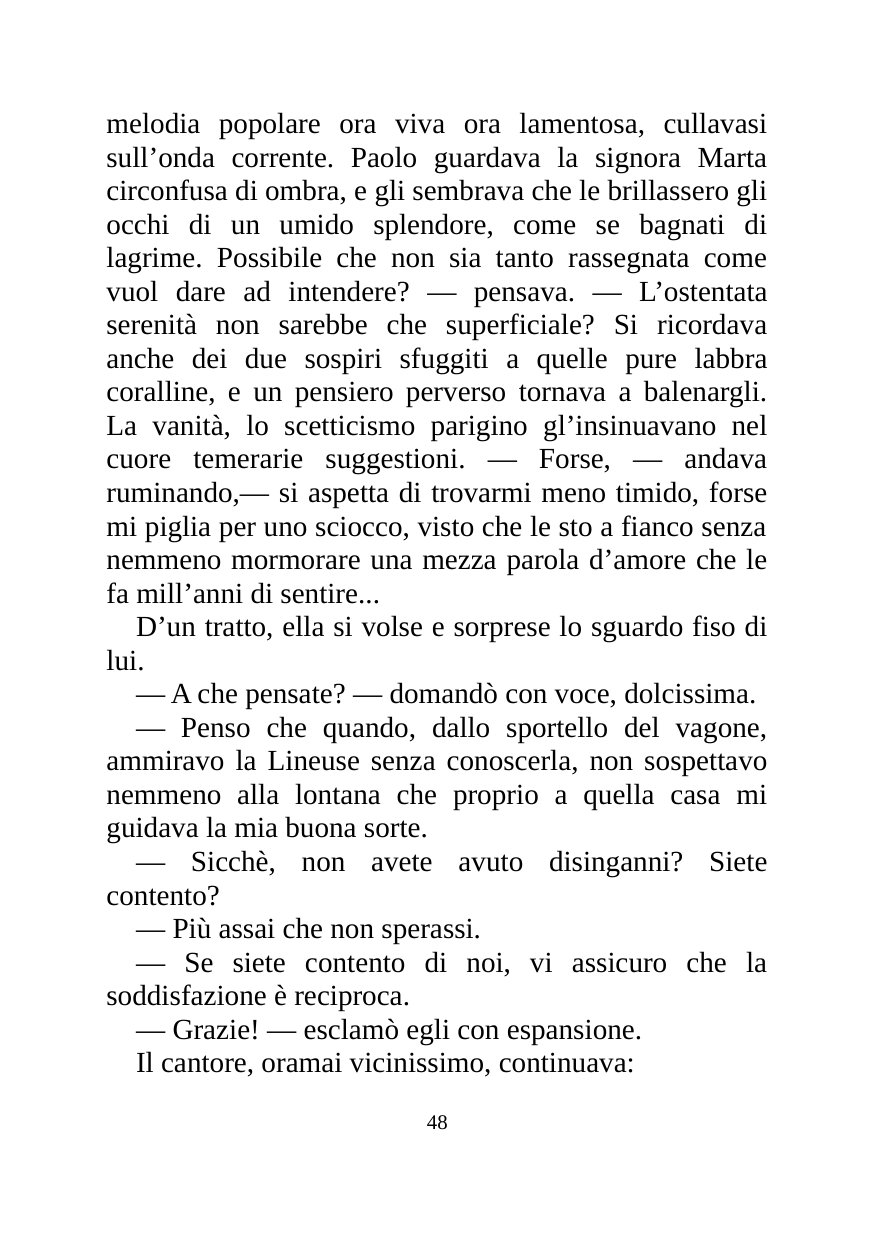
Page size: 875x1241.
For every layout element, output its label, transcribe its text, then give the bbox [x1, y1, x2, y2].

text — Penso che quando, dallo sportello del vagone, ammiravo la Lineuse senza conoscerla, non sospettavo nemmeno alla lontana che proprio a quella casa mi guidava la mia buona sorte. [106, 710, 768, 844]
text — Più assai che non sperassi. [106, 911, 768, 945]
text — A che pensate? — domandò con voce, dolcissima. [106, 676, 768, 710]
text — Sicchè, non avete avuto disinganni? Siete contento? [106, 844, 768, 911]
text — Grazie! — esclamò egli con espansione. [106, 1012, 768, 1045]
text melodia popolare ora viva ora lamentosa, cullavasi sull’onda corrente. Paolo guardava la signora Marta circonfusa di ombra, e gli sembrava che le brillassero gli occhi di un umido splendore, come se bagnati di lagrime. Possibile che non sia tanto rassegnata come vuol dare ad intendere? — pensava. — L’ostentata serenità non sarebbe che superficiale? Si ricordava anche dei due sospiri sfuggiti a quelle pure labbra coralline, e un pensiero perverso tornava a balenargli. La vanità, lo scetticismo parigino gl’insinuavano nel cuore temerarie suggestioni. — Forse, — andava ruminando,— si aspetta di trovarmi meno timido, forse mi piglia per uno sciocco, visto che le sto a fianco senza nemmeno mormorare una mezza parola d’amore che le fa mill’anni di sentire... [106, 106, 768, 609]
text — Se siete contento di noi, vi assicuro che la soddisfazione è reciproca. [106, 945, 768, 1012]
text D’un tratto, ella si volse e sorprese lo sguardo fiso di lui. [106, 609, 768, 676]
text Il cantore, oramai vicinissimo, continuava: [106, 1045, 768, 1079]
